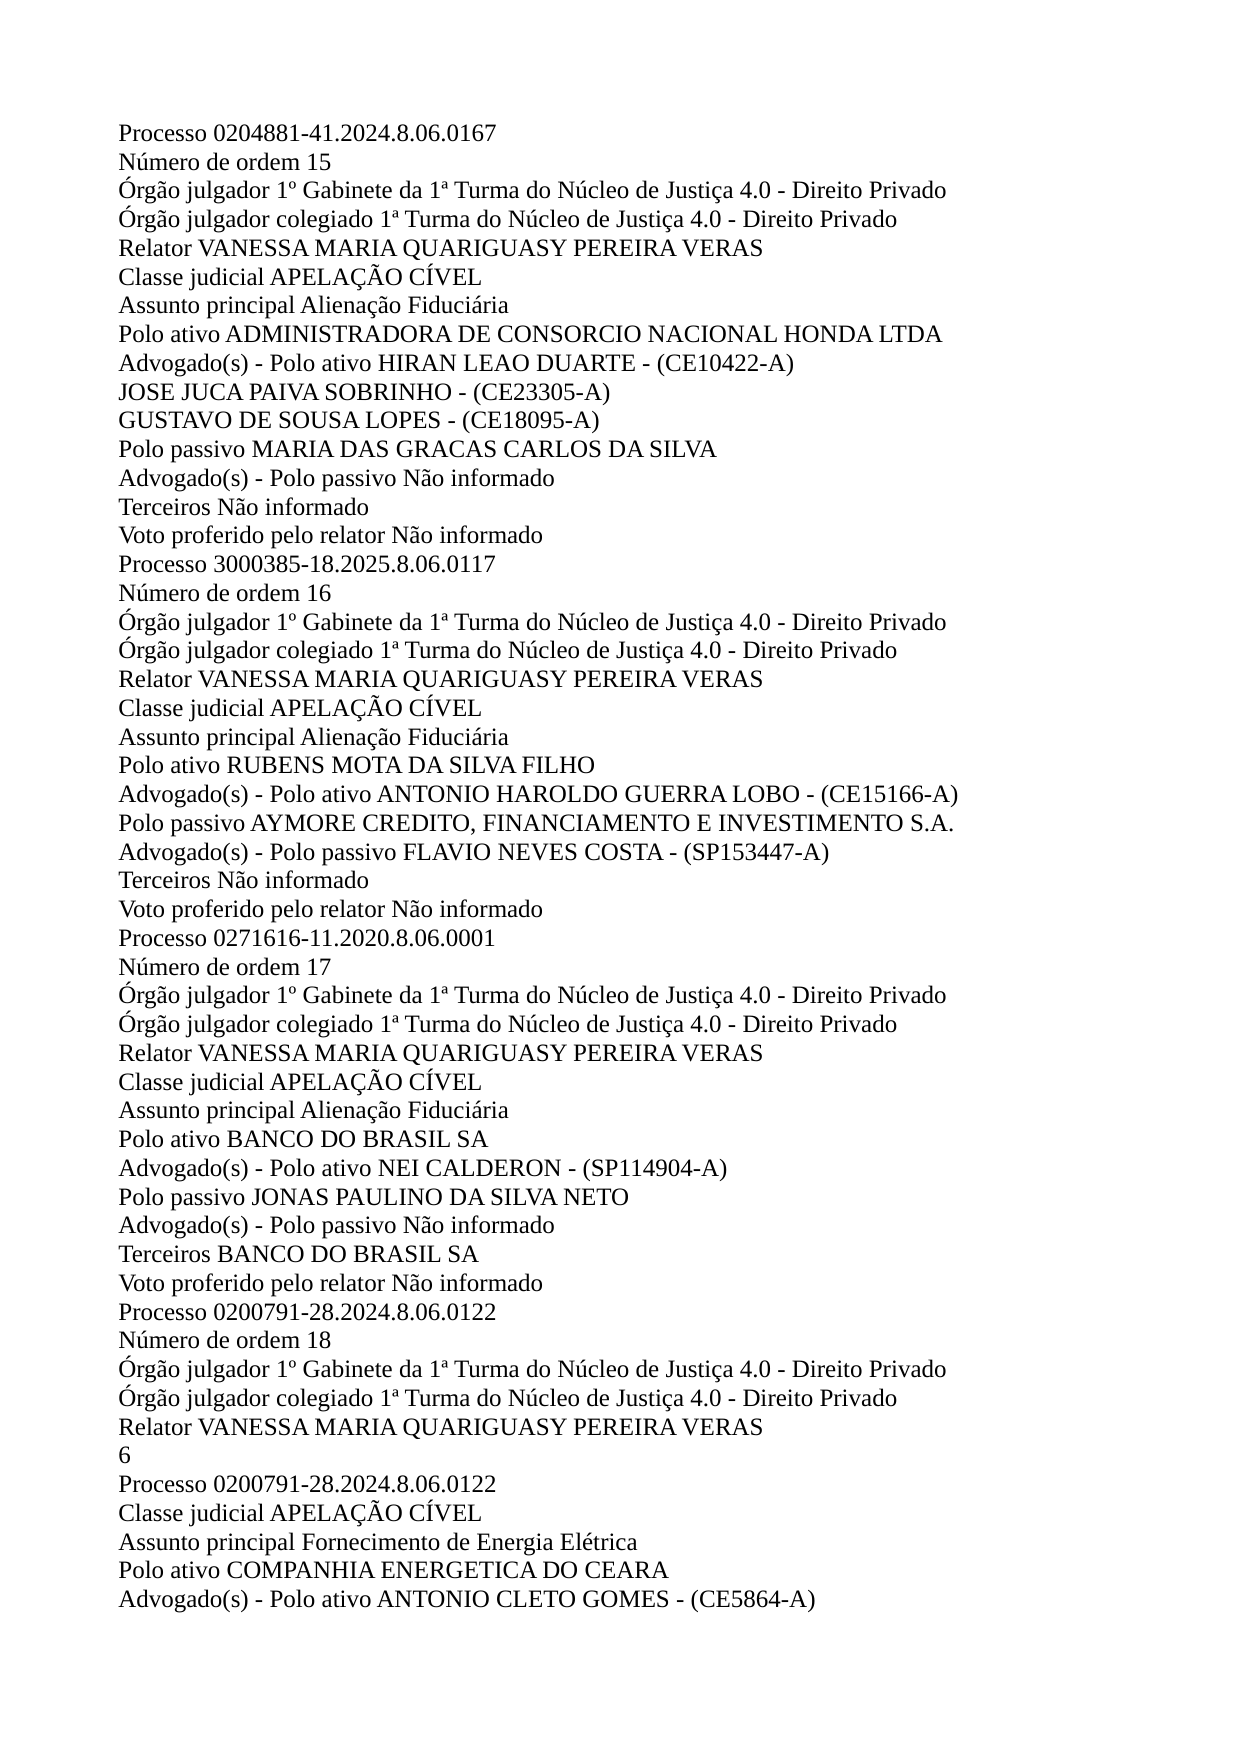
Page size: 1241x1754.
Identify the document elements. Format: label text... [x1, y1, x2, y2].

text Processo 0204881-41.2024.8.06.0167 [118, 118, 1122, 147]
text Advogado(s) - Polo passivo FLAVIO NEVES COSTA - (SP153447-A) [118, 837, 1122, 866]
text Relator VANESSA MARIA QUARIGUASY PEREIRA VERAS [118, 1038, 1122, 1067]
text Órgão julgador colegiado 1ª Turma do Núcleo de Justiça 4.0 - Direito Privado [118, 1009, 1122, 1038]
text Órgão julgador 1º Gabinete da 1ª Turma do Núcleo de Justiça 4.0 - Direito Privado [118, 981, 1122, 1009]
text Polo passivo AYMORE CREDITO, FINANCIAMENTO E INVESTIMENTO S.A. [118, 808, 1122, 837]
text Classe judicial APELAÇÃO CÍVEL [118, 262, 1122, 291]
text Voto proferido pelo relator Não informado [118, 1268, 1122, 1297]
text Assunto principal Alienação Fiduciária [118, 291, 1122, 319]
text Polo ativo RUBENS MOTA DA SILVA FILHO [118, 751, 1122, 779]
text Advogado(s) - Polo ativo ANTONIO CLETO GOMES - (CE5864-A) [118, 1584, 1122, 1613]
text Órgão julgador colegiado 1ª Turma do Núcleo de Justiça 4.0 - Direito Privado [118, 636, 1122, 664]
text Terceiros Não informado [118, 492, 1122, 521]
text Órgão julgador 1º Gabinete da 1ª Turma do Núcleo de Justiça 4.0 - Direito Privado [118, 176, 1122, 204]
text Processo 0200791-28.2024.8.06.0122 [118, 1469, 1122, 1498]
text Número de ordem 15 [118, 147, 1122, 176]
text Polo ativo BANCO DO BRASIL SA [118, 1124, 1122, 1153]
text Órgão julgador 1º Gabinete da 1ª Turma do Núcleo de Justiça 4.0 - Direito Privado [118, 1354, 1122, 1383]
text 6 [118, 1441, 1122, 1469]
text Advogado(s) - Polo passivo Não informado [118, 463, 1122, 492]
text Terceiros BANCO DO BRASIL SA [118, 1239, 1122, 1268]
text Terceiros Não informado [118, 866, 1122, 894]
text Relator VANESSA MARIA QUARIGUASY PEREIRA VERAS [118, 1412, 1122, 1441]
text Número de ordem 18 [118, 1326, 1122, 1354]
text Processo 0271616-11.2020.8.06.0001 [118, 923, 1122, 952]
text Polo passivo JONAS PAULINO DA SILVA NETO [118, 1182, 1122, 1211]
text Número de ordem 17 [118, 952, 1122, 981]
text Advogado(s) - Polo ativo HIRAN LEAO DUARTE - (CE10422-A) [118, 348, 1122, 377]
text Relator VANESSA MARIA QUARIGUASY PEREIRA VERAS [118, 233, 1122, 262]
text Processo 0200791-28.2024.8.06.0122 [118, 1297, 1122, 1326]
text Órgão julgador 1º Gabinete da 1ª Turma do Núcleo de Justiça 4.0 - Direito Privado [118, 607, 1122, 636]
text JOSE JUCA PAIVA SOBRINHO - (CE23305-A) [118, 377, 1122, 406]
text Voto proferido pelo relator Não informado [118, 521, 1122, 549]
text Classe judicial APELAÇÃO CÍVEL [118, 1498, 1122, 1527]
text Processo 3000385-18.2025.8.06.0117 [118, 549, 1122, 578]
text GUSTAVO DE SOUSA LOPES - (CE18095-A) [118, 406, 1122, 434]
text Número de ordem 16 [118, 578, 1122, 607]
text Advogado(s) - Polo ativo NEI CALDERON - (SP114904-A) [118, 1153, 1122, 1182]
text Órgão julgador colegiado 1ª Turma do Núcleo de Justiça 4.0 - Direito Privado [118, 1383, 1122, 1412]
text Relator VANESSA MARIA QUARIGUASY PEREIRA VERAS [118, 664, 1122, 693]
text Voto proferido pelo relator Não informado [118, 894, 1122, 923]
text Assunto principal Fornecimento de Energia Elétrica [118, 1527, 1122, 1556]
text Advogado(s) - Polo passivo Não informado [118, 1211, 1122, 1239]
text Classe judicial APELAÇÃO CÍVEL [118, 1067, 1122, 1096]
text Classe judicial APELAÇÃO CÍVEL [118, 693, 1122, 722]
text Advogado(s) - Polo ativo ANTONIO HAROLDO GUERRA LOBO - (CE15166-A) [118, 779, 1122, 808]
text Assunto principal Alienação Fiduciária [118, 722, 1122, 751]
text Órgão julgador colegiado 1ª Turma do Núcleo de Justiça 4.0 - Direito Privado [118, 204, 1122, 233]
text Polo ativo COMPANHIA ENERGETICA DO CEARA [118, 1556, 1122, 1584]
text Polo ativo ADMINISTRADORA DE CONSORCIO NACIONAL HONDA LTDA [118, 319, 1122, 348]
text Assunto principal Alienação Fiduciária [118, 1096, 1122, 1124]
text Polo passivo MARIA DAS GRACAS CARLOS DA SILVA [118, 434, 1122, 463]
